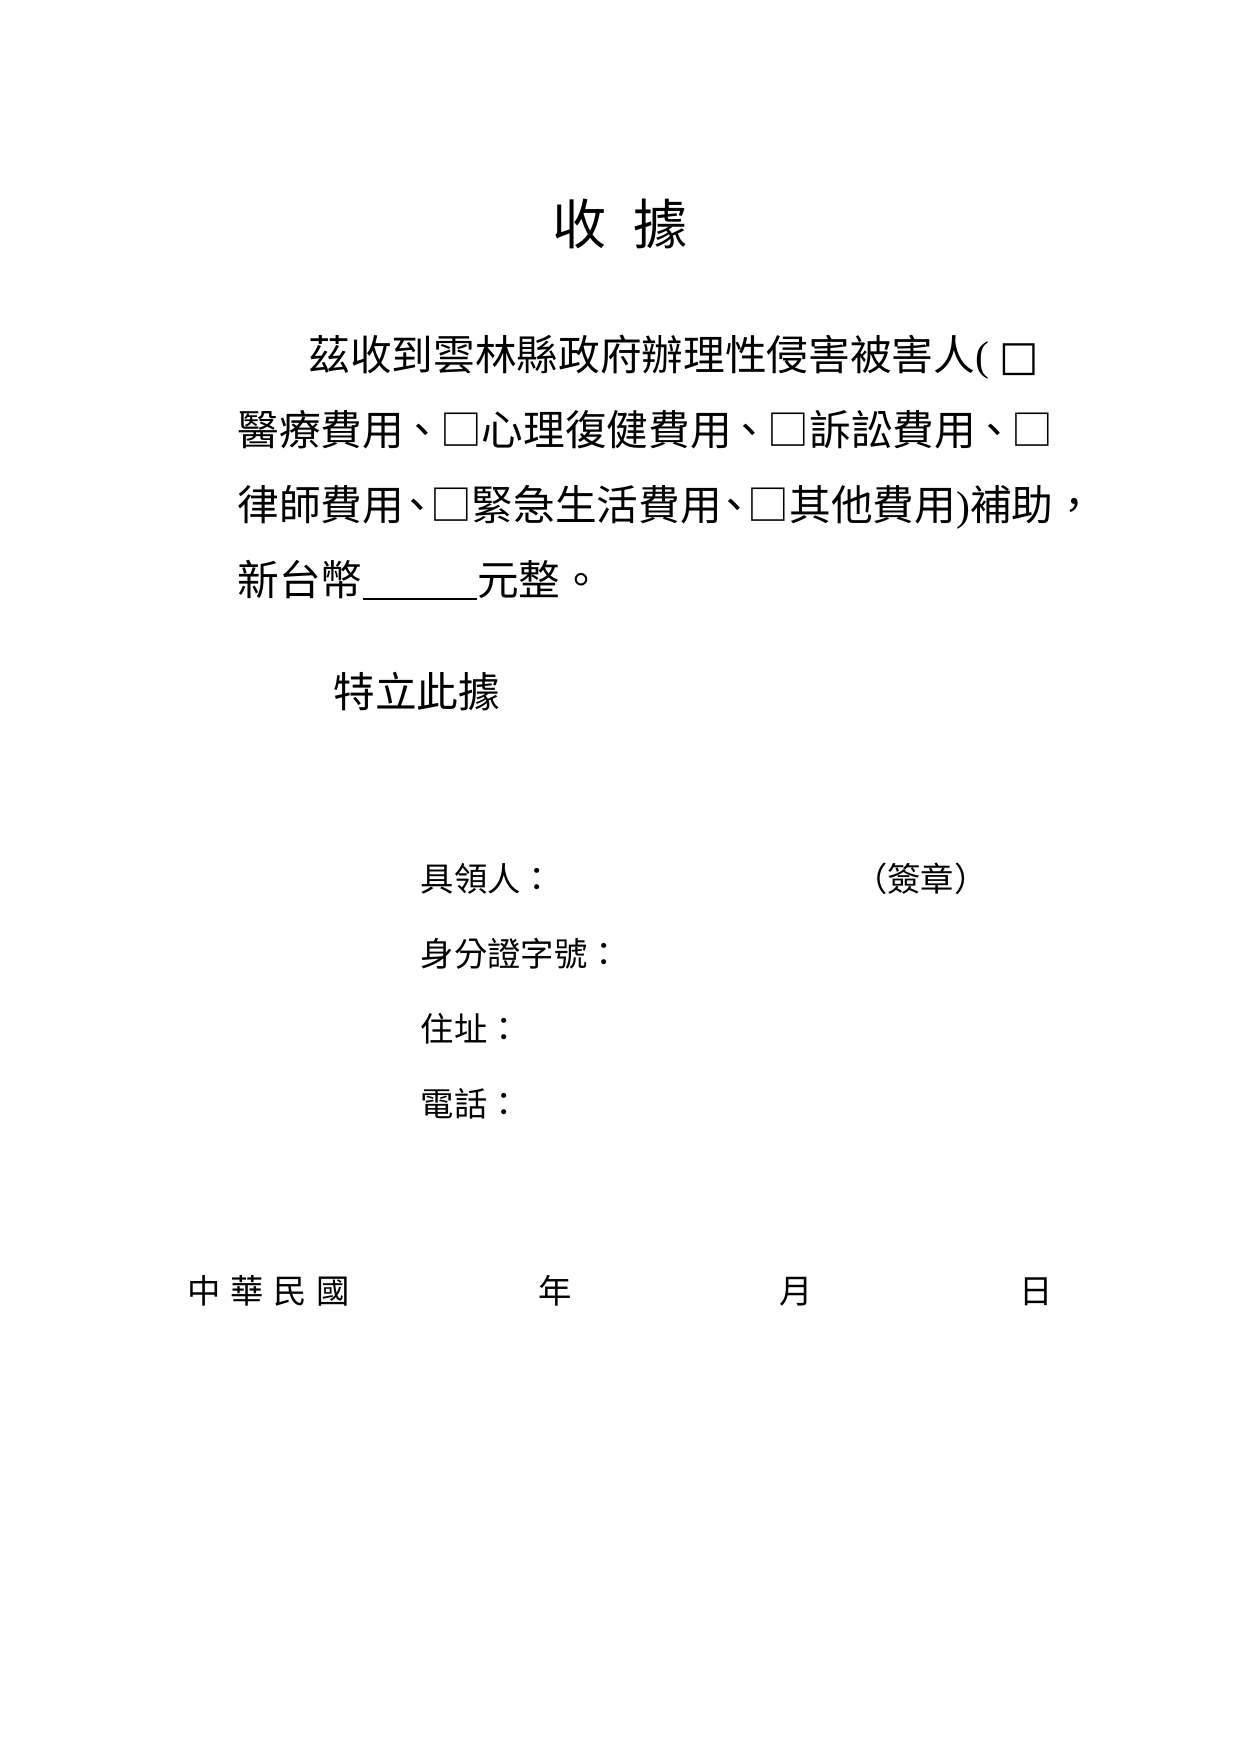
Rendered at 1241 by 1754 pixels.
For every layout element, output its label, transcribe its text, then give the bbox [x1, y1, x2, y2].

text 電話： [187, 1064, 1053, 1139]
text 住址： [187, 989, 1053, 1064]
text 中華民國 年 月 日 [187, 1252, 1053, 1327]
text 特立此據 [187, 652, 1053, 727]
text 收 據 [187, 164, 1053, 277]
text 茲收到雲林縣政府辦理性侵害被害人( □醫療費用、□心理復健費用、□訴訟費用、□律師費用、□緊急生活費用、□其他費用)補助，新台幣 元整。 [237, 314, 1053, 614]
text 具領人： （簽章） [187, 839, 1053, 914]
text 身分證字號： [187, 914, 1053, 989]
